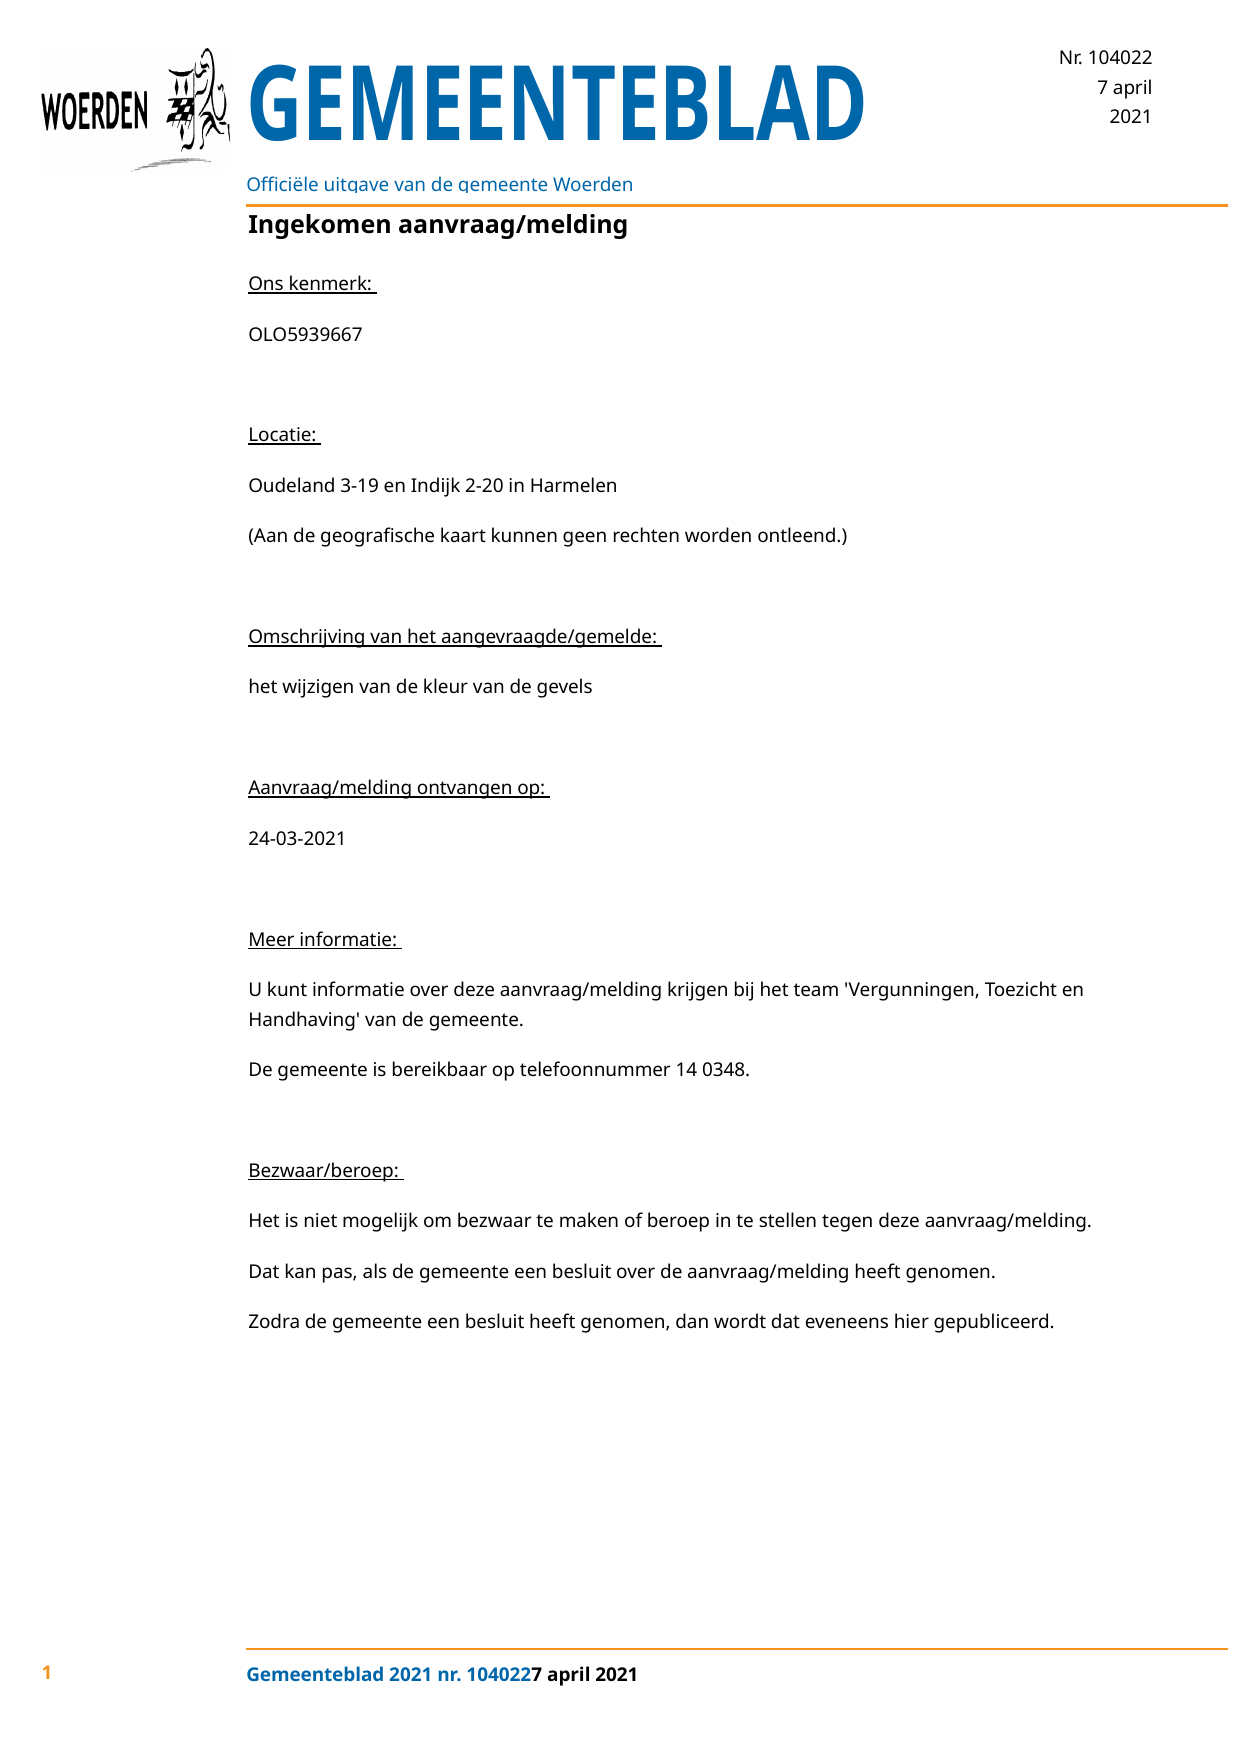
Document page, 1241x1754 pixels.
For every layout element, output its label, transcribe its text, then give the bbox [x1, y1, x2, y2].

text Ingekomen aanvraag/melding [248, 207, 1152, 241]
text Zodra de gemeente een besluit heeft genomen, dan wordt dat eveneens hier gepubliceerd. [248, 1308, 1152, 1334]
text Oudeland 3-19 en Indijk 2-20 in Harmelen [248, 472, 1152, 498]
text (Aan de geografische kaart kunnen geen rechten worden ontleend.) [248, 522, 1152, 548]
text Het is niet mogelijk om bezwaar te maken of beroep in te stellen tegen deze aanvraag/melding. [248, 1207, 1152, 1233]
text 24-03-2021 [248, 825, 1152, 851]
text Dat kan pas, als de gemeente een besluit over de aanvraag/melding heeft genomen. [248, 1258, 1152, 1283]
text Bezwaar/beroep: [248, 1157, 1152, 1183]
text U kunt informatie over deze aanvraag/melding krijgen bij het team 'Vergunningen, Toezicht en Handhaving' van de gemeente. [248, 976, 1152, 1031]
text het wijzigen van de kleur van de gevels [248, 674, 1152, 699]
text Ons kenmerk: [248, 270, 1152, 296]
text OLO5939667 [248, 321, 1152, 346]
text Meer informatie: [248, 926, 1152, 951]
picture [41, 47, 231, 172]
text De gemeente is bereikbaar op telefoonnummer 14 0348. [248, 1056, 1152, 1082]
text Locatie: [248, 422, 1152, 447]
text Omschrijving van het aangevraagde/gemelde: [248, 623, 1152, 649]
text Aanvraag/melding ontvangen op: [248, 774, 1152, 800]
